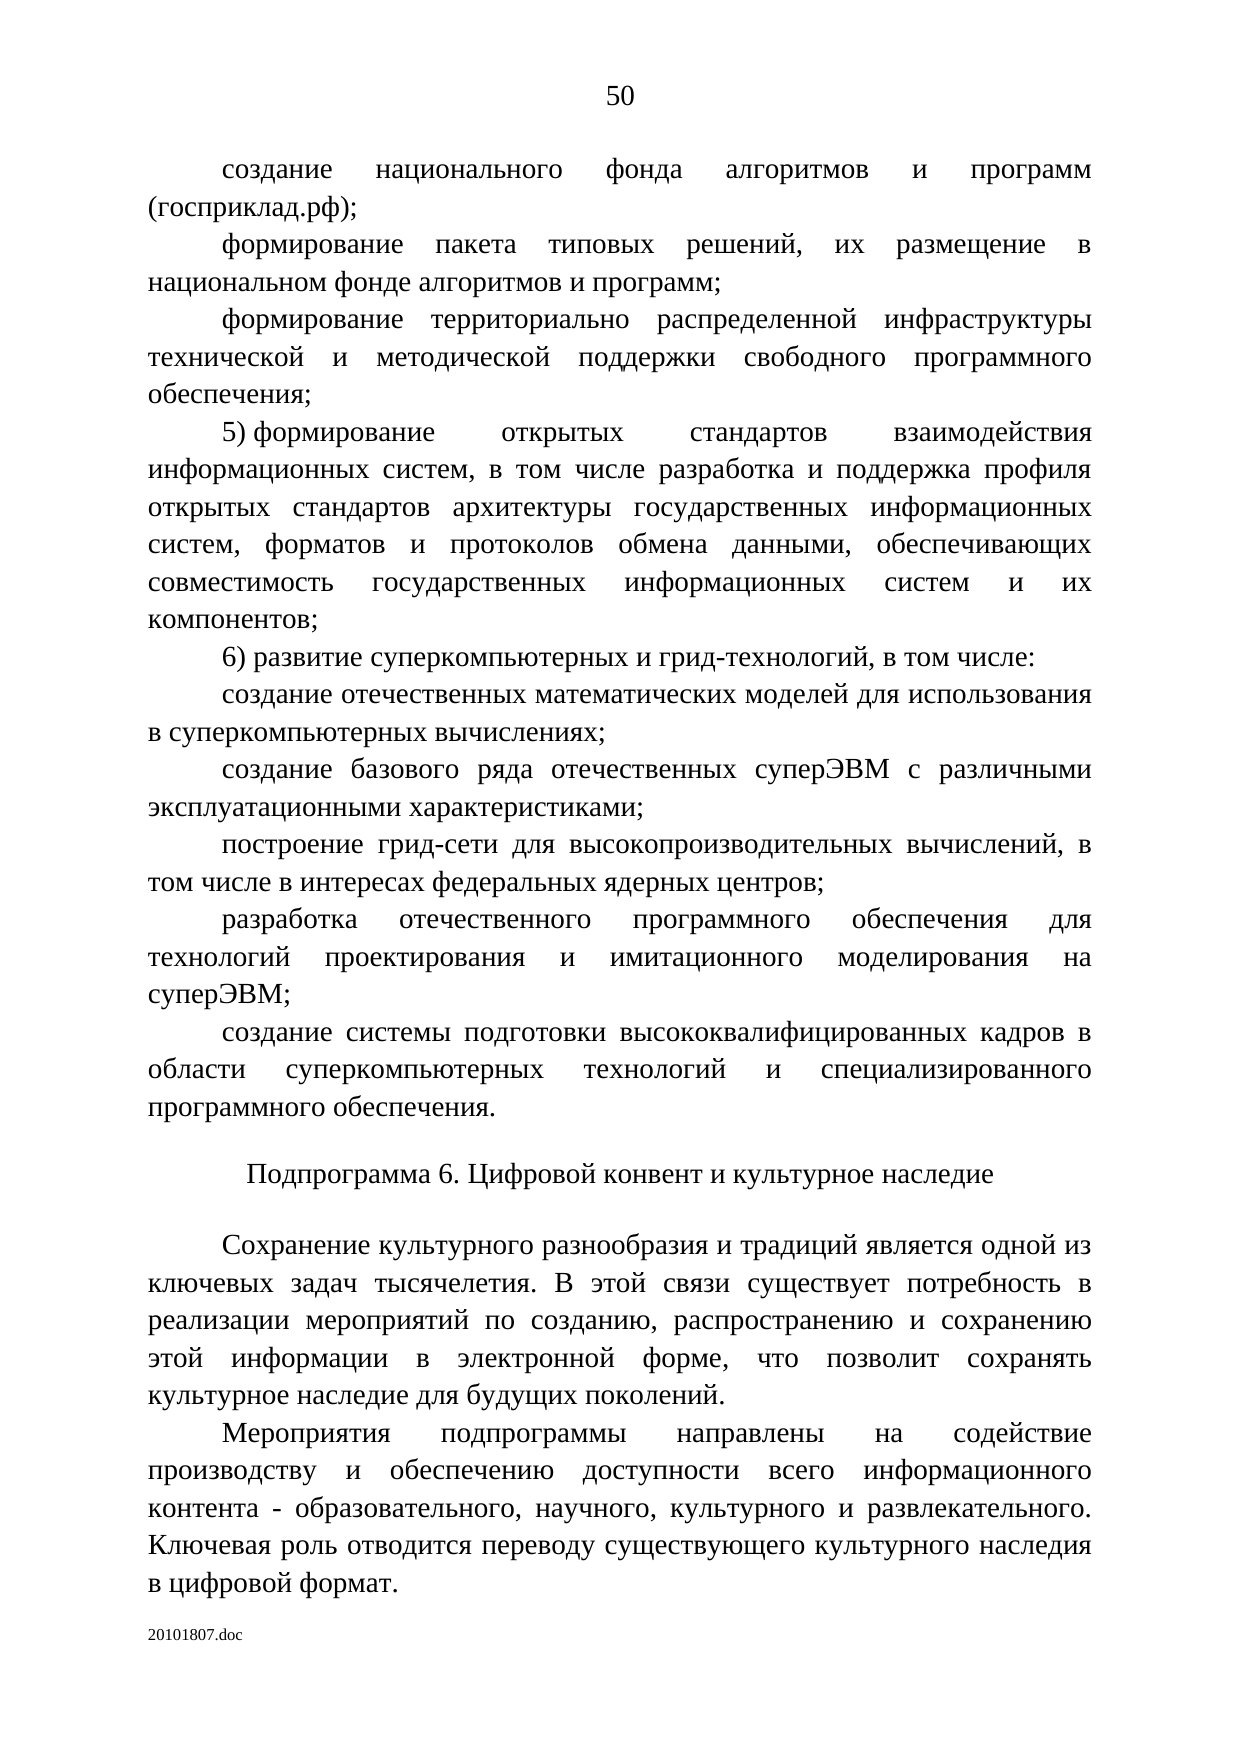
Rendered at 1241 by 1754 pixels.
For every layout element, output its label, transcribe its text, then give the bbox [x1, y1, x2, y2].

text Подпрограмма 6. Цифровой конвент и культурное наследие [148, 1156, 1092, 1190]
text разработка отечественного программного обеспечения для технологий проектирования и имитационного моделирования на суперЭВМ; [148, 898, 1092, 1010]
text Мероприятия подпрограммы направлены на содействие производству и обеспечению доступности всего информационного контента - образовательного, научного, культурного и развлекательного. Ключевая роль отводится переводу существующего культурного наследия в цифровой формат. [148, 1411, 1092, 1598]
text 5) формирование открытых стандартов взаимодействия информационных систем, в том числе разработка и поддержка профиля открытых стандартов архитектуры государственных информационных систем, форматов и протоколов обмена данными, обеспечивающих совместимость государственных информационных систем и их компонентов; [148, 410, 1092, 635]
text создание отечественных математических моделей для использования в суперкомпьютерных вычислениях; [148, 673, 1092, 748]
text создание системы подготовки высококвалифицированных кадров в области суперкомпьютерных технологий и специализированного программного обеспечения. [148, 1010, 1092, 1123]
text построение грид-сети для высокопроизводительных вычислений, в том числе в интересах федеральных ядерных центров; [148, 823, 1092, 898]
text формирование территориально распределенной инфраструктуры технической и методической поддержки свободного программного обеспечения; [148, 298, 1092, 410]
text 6) развитие суперкомпьютерных и грид-технологий, в том числе: [148, 635, 1092, 673]
text Сохранение культурного разнообразия и традиций является одной из ключевых задач тысячелетия. В этой связи существует потребность в реализации мероприятий по созданию, распространению и сохранению этой информации в электронной форме, что позволит сохранять культурное наследие для будущих поколений. [148, 1223, 1092, 1411]
text формирование пакета типовых решений, их размещение в национальном фонде алгоритмов и программ; [148, 223, 1092, 298]
text создание национального фонда алгоритмов и программ (госприклад.рф); [148, 148, 1092, 223]
text создание базового ряда отечественных суперЭВМ с различными эксплуатационными характеристиками; [148, 748, 1092, 823]
